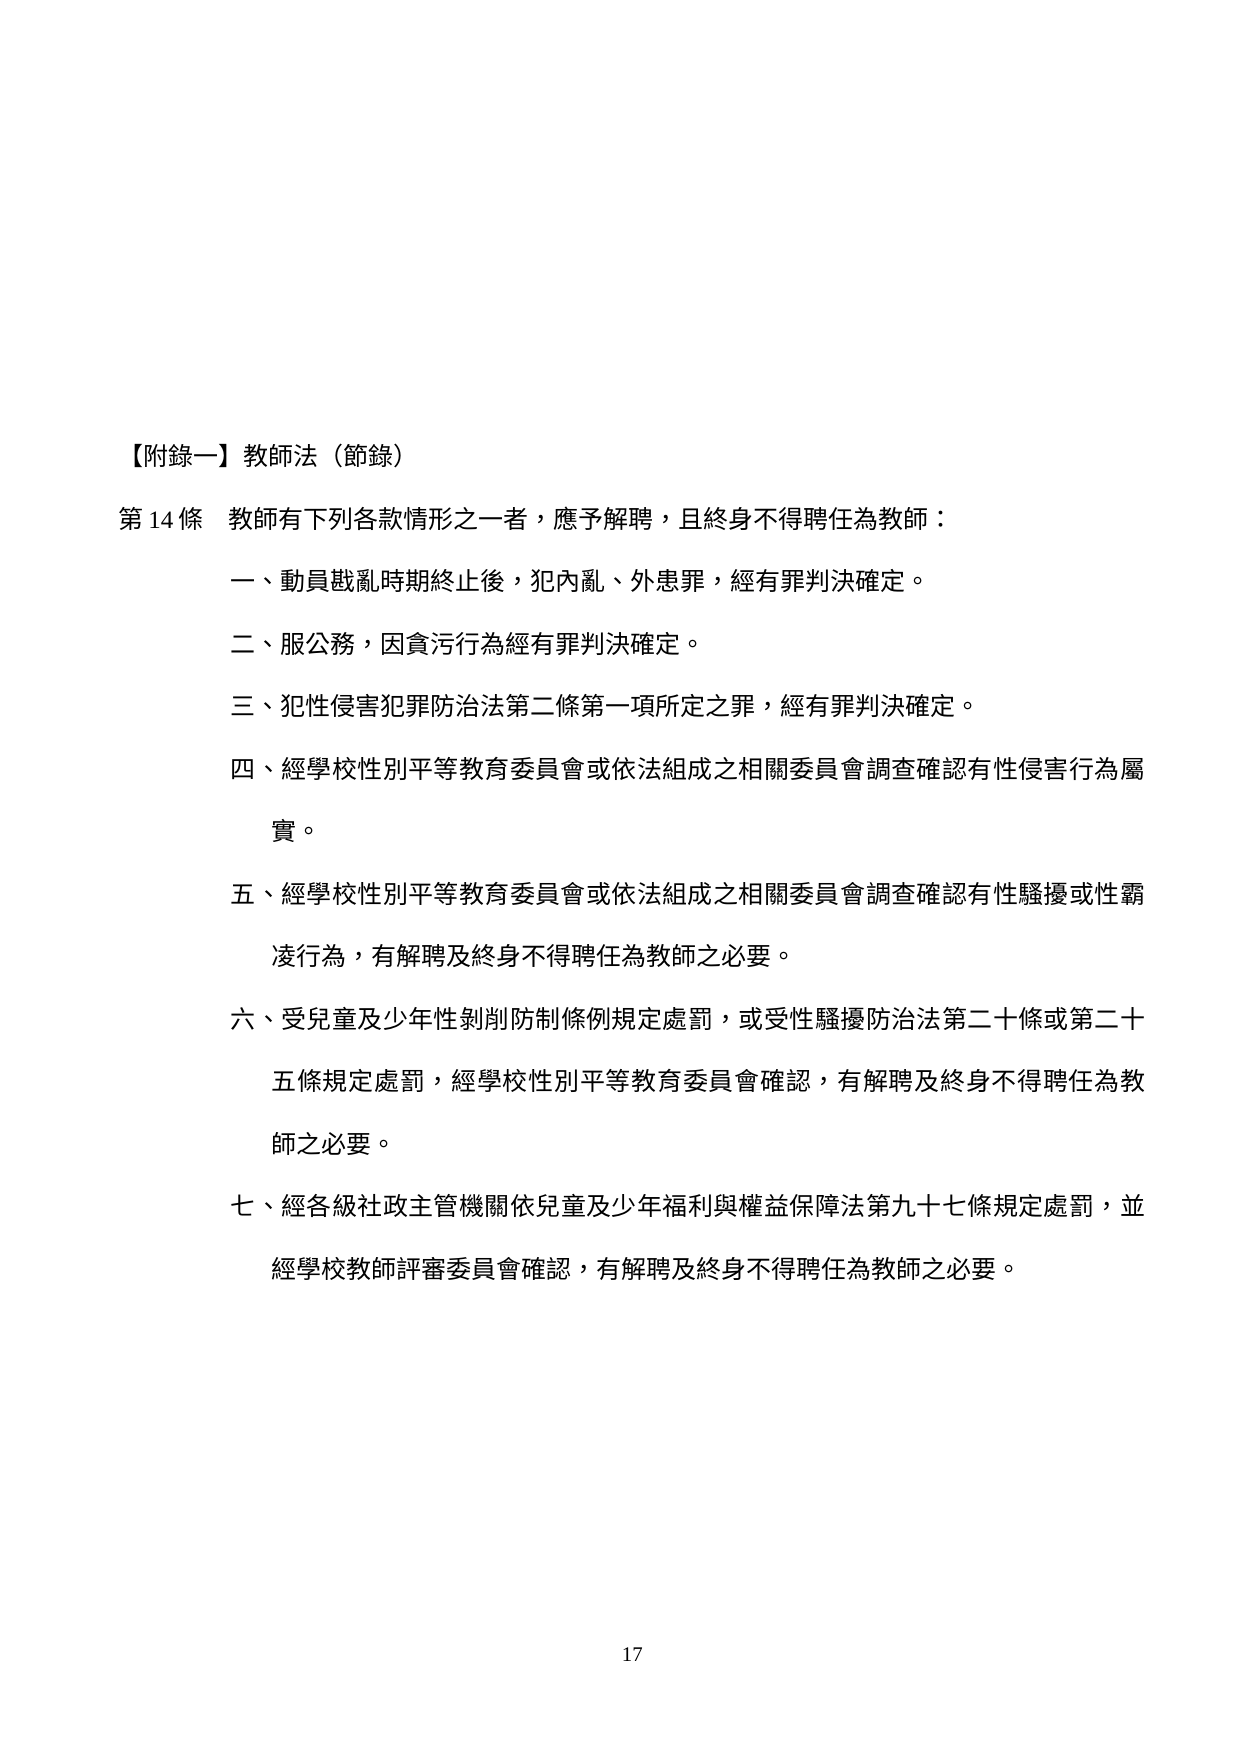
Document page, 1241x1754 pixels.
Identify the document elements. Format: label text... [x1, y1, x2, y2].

text 五、經學校性別平等教育委員會或依法組成之相關委員會調查確認有性騷擾或性霸凌行為，有解聘及終身不得聘任為教師之必要。 [230, 851, 1146, 976]
text 二、服公務，因貪污行為經有罪判決確定。 [230, 601, 1146, 663]
text 六、受兒童及少年性剝削防制條例規定處罰，或受性騷擾防治法第二十條或第二十五條規定處罰，經學校性別平等教育委員會確認，有解聘及終身不得聘任為教師之必要。 [230, 976, 1146, 1163]
text 【附錄一】教師法（節錄） [118, 413, 1146, 476]
text 三、犯性侵害犯罪防治法第二條第一項所定之罪，經有罪判決確定。 [230, 663, 1146, 726]
text 一、動員戡亂時期終止後，犯內亂、外患罪，經有罪判決確定。 [230, 538, 1146, 601]
text 第14條 教師有下列各款情形之一者，應予解聘，且終身不得聘任為教師： [118, 476, 1146, 538]
text 四、經學校性別平等教育委員會或依法組成之相關委員會調查確認有性侵害行為屬實。 [230, 726, 1146, 851]
text 七、經各級社政主管機關依兒童及少年福利與權益保障法第九十七條規定處罰，並經學校教師評審委員會確認，有解聘及終身不得聘任為教師之必要。 [230, 1163, 1146, 1288]
